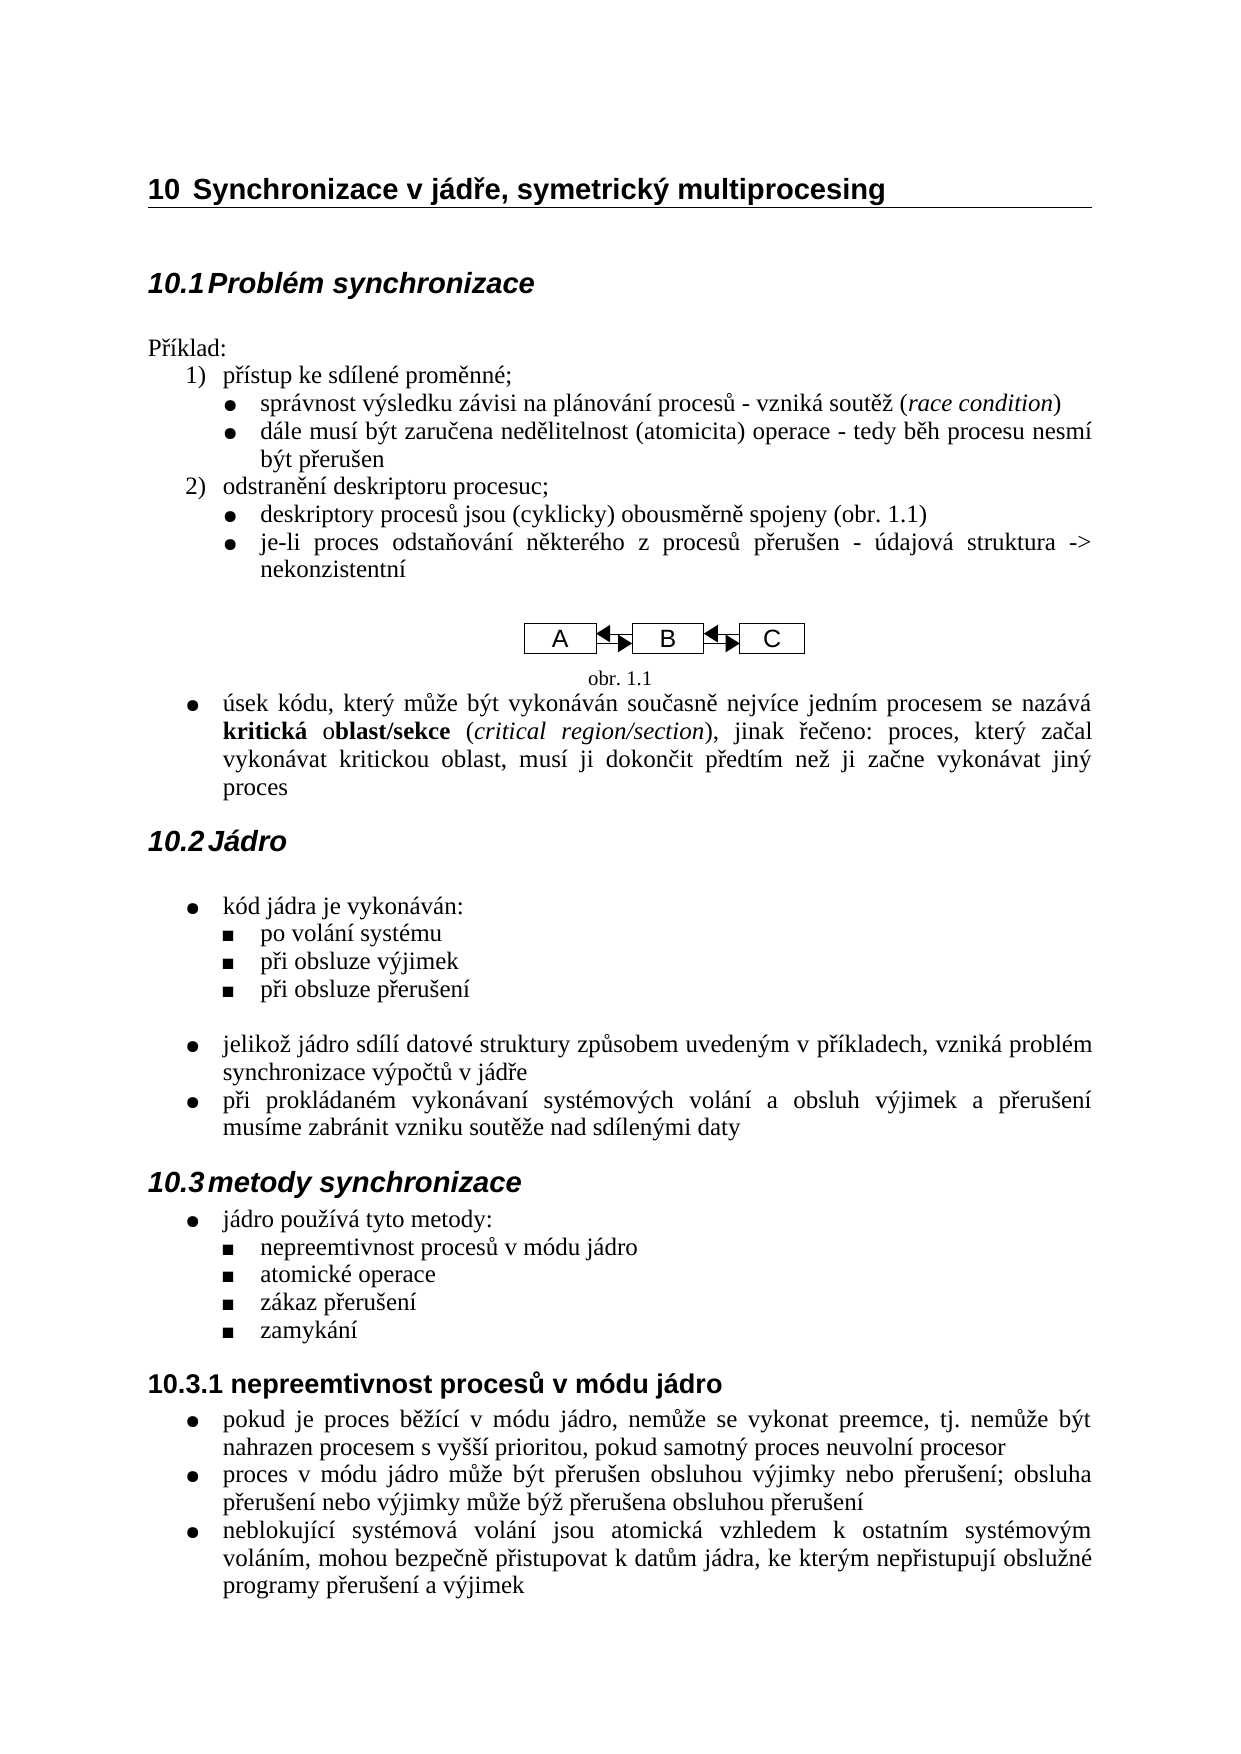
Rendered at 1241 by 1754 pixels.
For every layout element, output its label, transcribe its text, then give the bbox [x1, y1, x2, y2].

list při prokládaném vykonávaní systémových volání a obsluh výjimek a přerušení musíme zabránit vzniku soutěže nad sdílenými daty [185, 1086, 1092, 1141]
subtitle nepreemtivnost procesů v módu jádro [148, 1369, 1092, 1399]
list nepreemtivnost procesů v módu jádro [223, 1233, 1092, 1261]
list atomické operace [223, 1261, 1092, 1288]
subtitle Problém synchronizace [148, 267, 1092, 300]
list je-li proces odstaňování některého z procesů přerušen - údajová struktura -> nekonzistentní [223, 528, 1092, 583]
list přístup ke sdílené proměnné; [185, 362, 1092, 389]
list při obsluze výjimek [223, 947, 1092, 975]
list zákaz přerušení [223, 1288, 1092, 1316]
list kód jádra je vykonáván: [185, 892, 1092, 919]
subtitle Synchronizace v jádře, symetrický multiprocesing [148, 173, 1092, 207]
subtitle Jádro [148, 825, 1092, 858]
list po volání systému [223, 919, 1092, 947]
list jádro používá tyto metody: [185, 1205, 1092, 1233]
list dále musí být zaručena nedělitelnost (atomicita) operace - tedy běh procesu nesmí být přerušen [223, 417, 1092, 472]
list deskriptory procesů jsou (cyklicky) obousměrně spojeny (obr. 1.1) [223, 500, 1092, 528]
list zamykání [223, 1316, 1092, 1344]
list jelikož jádro sdílí datové struktury způsobem uvedeným v příkladech, vzniká problém synchronizace výpočtů v jádře [185, 1030, 1092, 1086]
list neblokující systémová volání jsou atomická vzhledem k ostatním systémovým voláním, mohou bezpečně přistupovat k datům jádra, ke kterým nepřistupují obslužné programy přerušení a výjimek [185, 1516, 1092, 1599]
list pokud je proces běžící v módu jádro, nemůže se vykonat preemce, tj. nemůže být nahrazen procesem s vyšší prioritou, pokud samotný proces neuvolní procesor [185, 1405, 1092, 1461]
list úsek kódu, který může být vykonáván současně nejvíce jedním procesem se nazává kritická oblast/sekce (critical region/section), jinak řečeno: proces, který začal vykonávat kritickou oblast, musí ji dokončit předtím než ji začne vykonávat jiný proces [185, 689, 1092, 800]
text obr. 1.1 [148, 666, 1092, 689]
list správnost výsledku závisi na plánování procesů - vzniká soutěž (race condition) [223, 389, 1092, 417]
list odstranění deskriptoru procesuc; [185, 472, 1092, 500]
subtitle metody synchronizace [148, 1166, 1092, 1199]
list proces v módu jádro může být přerušen obsluhou výjimky nebo přerušení; obsluha přerušení nebo výjimky může býž přerušena obsluhou přerušení [185, 1461, 1092, 1516]
list při obsluze přerušení [223, 975, 1092, 1003]
text Příklad: [148, 334, 1092, 362]
